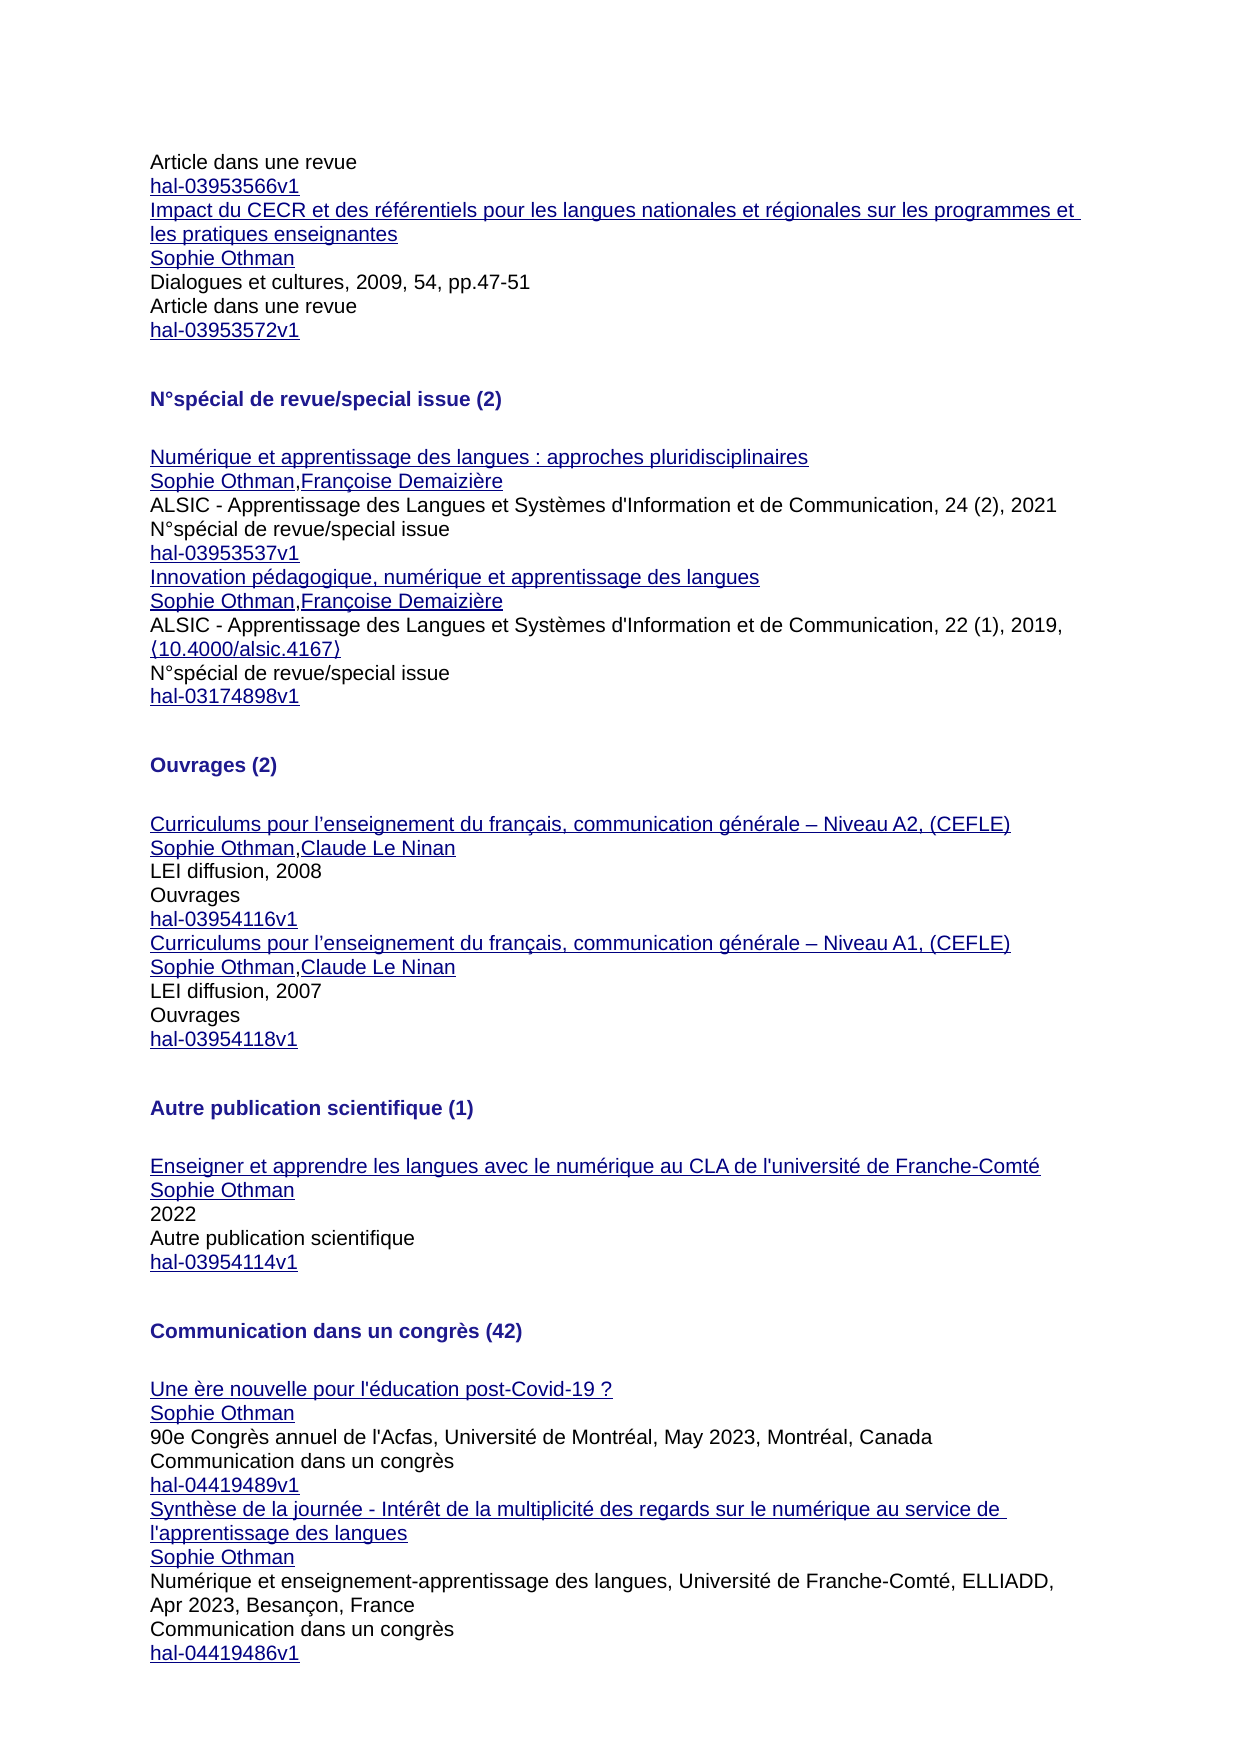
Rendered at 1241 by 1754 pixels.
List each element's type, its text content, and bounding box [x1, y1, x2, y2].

table_cell Innovation pédagogique, numérique et apprentissage des langues Sophie Othman,Françoise Demaizière ALSIC - Apprentissage des Langues et Systèmes d'Information et de Communication, 22 (1), 2019, ⟨10.4000/alsic.4167⟩ N°spécial de revue/special issue hal-03174898v1 [150, 565, 1090, 708]
table_header Curriculums pour l’enseignement du français, communication générale – Niveau A2, (CEFLE) Sophie Othman,Claude Le Ninan LEI diffusion, 2008 Ouvrages hal-03954116v1 [150, 811, 1090, 931]
subtitle N°spécial de revue/special issue (2) [150, 386, 1090, 410]
table_cell Synthèse de la journée - Intérêt de la multiplicité des regards sur le numérique au service de l'apprentissage des langues Sophie Othman Numérique et enseignement-apprentissage des langues, Université de Franche-Comté, ELLIADD, Apr 2023, Besançon, France Communication dans un congrès hal-04419486v1 [150, 1497, 1090, 1664]
subtitle Ouvrages (2) [150, 753, 1090, 777]
table_header Numérique et apprentissage des langues : approches pluridisciplinaires Sophie Othman,Françoise Demaizière ALSIC - Apprentissage des Langues et Systèmes d'Information et de Communication, 24 (2), 2021 N°spécial de revue/special issue hal-03953537v1 [150, 445, 1090, 564]
table_cell Curriculums pour l’enseignement du français, communication générale – Niveau A1, (CEFLE) Sophie Othman,Claude Le Ninan LEI diffusion, 2007 Ouvrages hal-03954118v1 [150, 931, 1090, 1051]
table_cell Impact du CECR et des référentiels pour les langues nationales et régionales sur les programmes et les pratiques enseignantes Sophie Othman Dialogues et cultures, 2009, 54, pp.47-51 Article dans une revue hal-03953572v1 [150, 198, 1090, 342]
table_header Une ère nouvelle pour l'éducation post-Covid-19 ? Sophie Othman 90e Congrès annuel de l'Acfas, Université de Montréal, May 2023, Montréal, Canada Communication dans un congrès hal-04419489v1 [150, 1377, 1090, 1497]
table_cell Article dans une revue hal-03953566v1 [150, 150, 1090, 198]
subtitle Communication dans un congrès (42) [150, 1319, 1090, 1343]
subtitle Autre publication scientifique (1) [150, 1096, 1090, 1120]
table_header Enseigner et apprendre les langues avec le numérique au CLA de l'université de Franche-Comté Sophie Othman 2022 Autre publication scientifique hal-03954114v1 [150, 1154, 1090, 1274]
